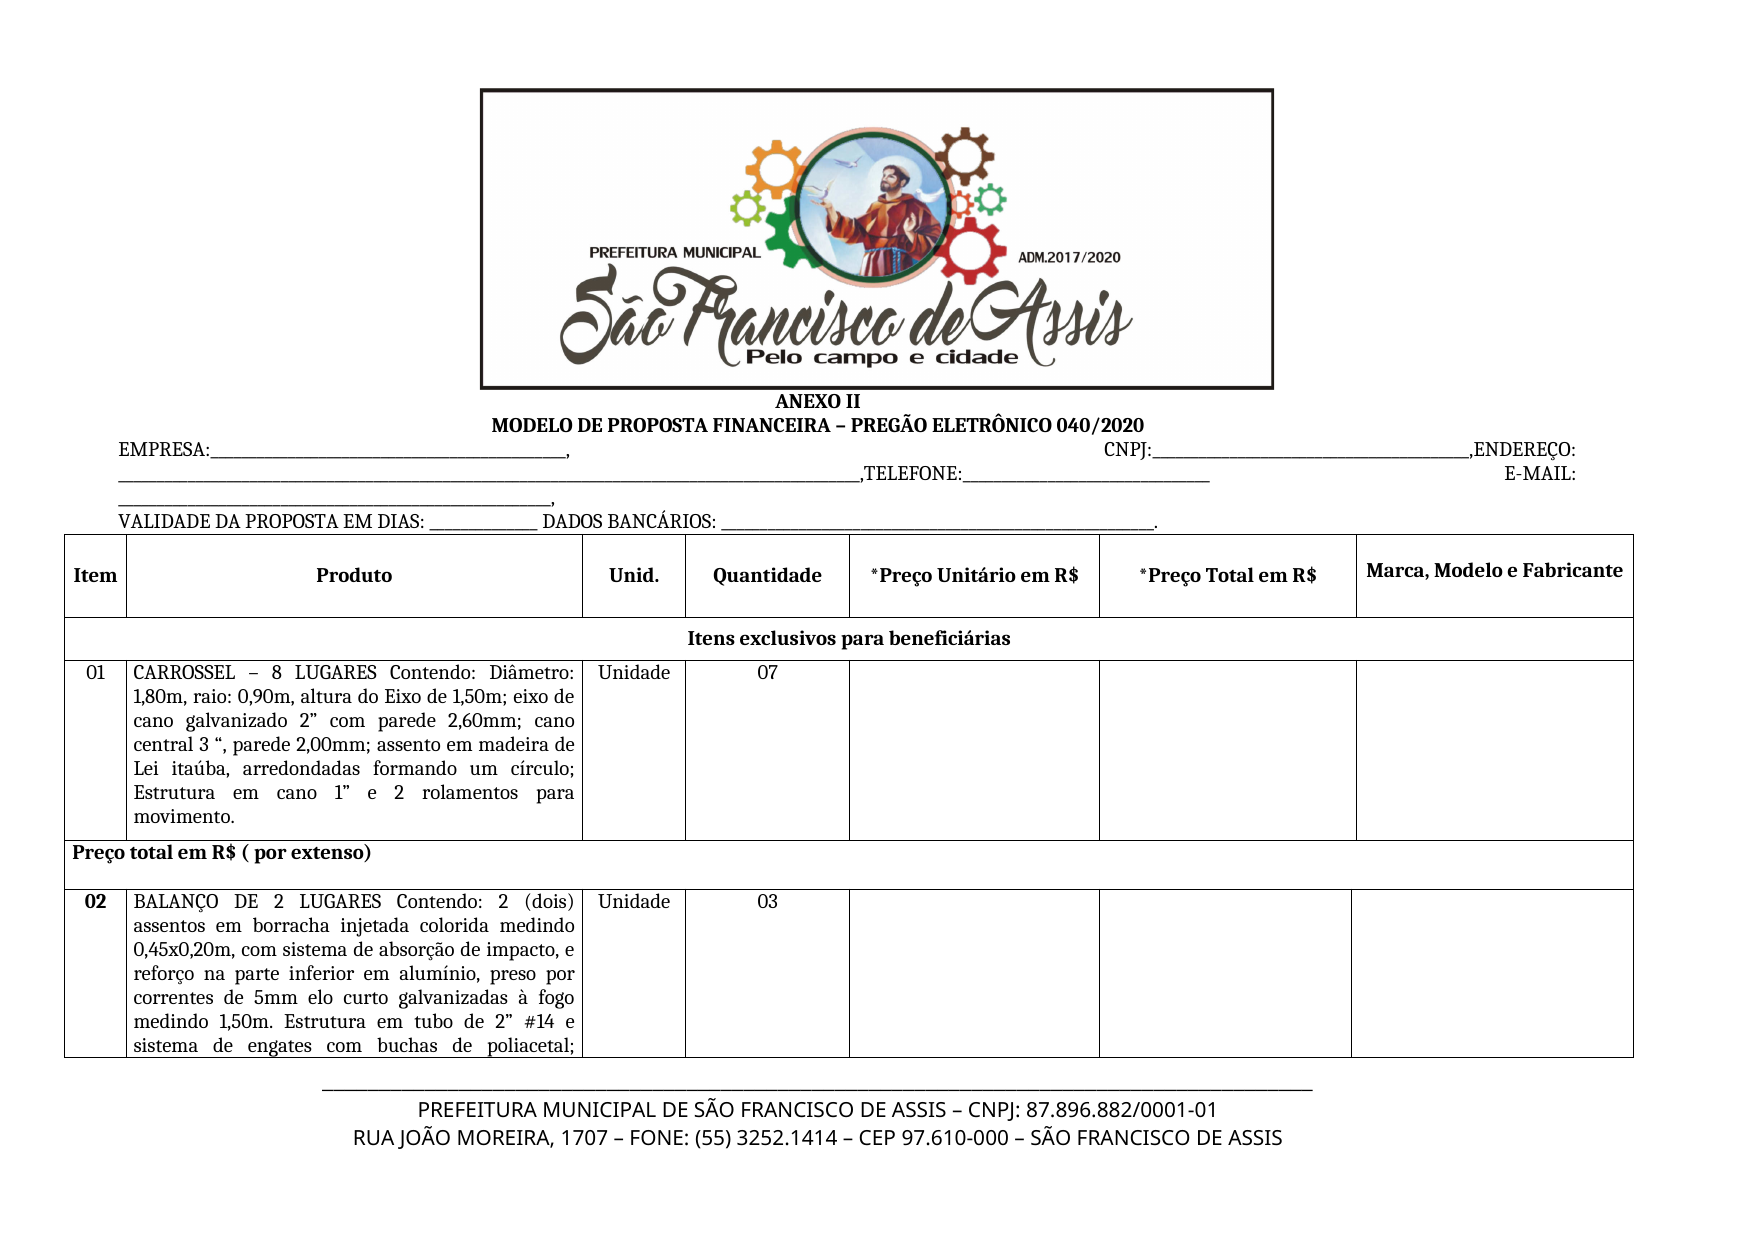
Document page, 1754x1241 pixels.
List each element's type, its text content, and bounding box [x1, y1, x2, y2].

table_cell BALANÇO DE 2 LUGARES Contendo: 2 (dois) assentos em borracha injetada colorida medindo 0,45x0,20m, com sistema de absorção de impacto, e reforço na parte inferior em alumínio, preso por correntes de 5mm elo curto galvanizadas à fogo medindo 1,50m. Estrutura em tubo de 2” #14 e sistema de engates com buchas de poliacetal; [127, 890, 582, 1057]
table_header Marca, Modelo e Fabricante [1357, 535, 1633, 617]
table_cell Unidade [583, 890, 685, 1057]
text ANEXO II [59, 390, 1577, 414]
table_header Item [65, 535, 126, 617]
table_cell Preço total em R$ ( por extenso) [65, 841, 1633, 888]
table_cell 01 [65, 661, 126, 839]
table_header Unid. [583, 535, 685, 617]
text MODELO DE PROPOSTA FINANCEIRA – PREGÃO ELETRÔNICO 040/2020 [59, 414, 1577, 438]
table_header Produto [127, 535, 582, 617]
table_cell 07 [686, 661, 849, 839]
table_header *Preço Total em R$ [1100, 535, 1356, 617]
table_cell Unidade [583, 661, 685, 839]
table_header *Preço Unitário em R$ [850, 535, 1099, 617]
table_cell [1357, 661, 1633, 839]
table_cell [1100, 661, 1356, 839]
table_cell 03 [686, 890, 849, 1057]
text VALIDADE DA PROPOSTA EM DIAS: ______________ DADOS BANCÁRIOS: ________________________________________________________. [118, 510, 1577, 534]
table_cell 02 [65, 890, 126, 1057]
table_cell CARROSSEL – 8 LUGARES Contendo: Diâmetro: 1,80m, raio: 0,90m, altura do Eixo de 1,50m; eixo de cano galvanizado 2” com parede 2,60mm; cano central 3 “, parede 2,00mm; assento em madeira de Lei itaúba, arredondadas formando um círculo; Estrutura em cano 1” e 2 rolamentos para movimento. [127, 661, 582, 839]
table_cell [1352, 890, 1633, 1057]
table_cell [850, 661, 1099, 839]
table_cell Itens exclusivos para beneficiárias [65, 618, 1633, 660]
table_header Quantidade [686, 535, 849, 617]
table_cell [1100, 890, 1351, 1057]
table_cell [850, 890, 1099, 1057]
text EMPRESA:______________________________________________, CNPJ:_________________________________________,ENDEREÇO: ________________________________________________________________________________________________,TELEFONE:________________________________ E-MAIL: ________________________________________________________, [118, 438, 1577, 510]
